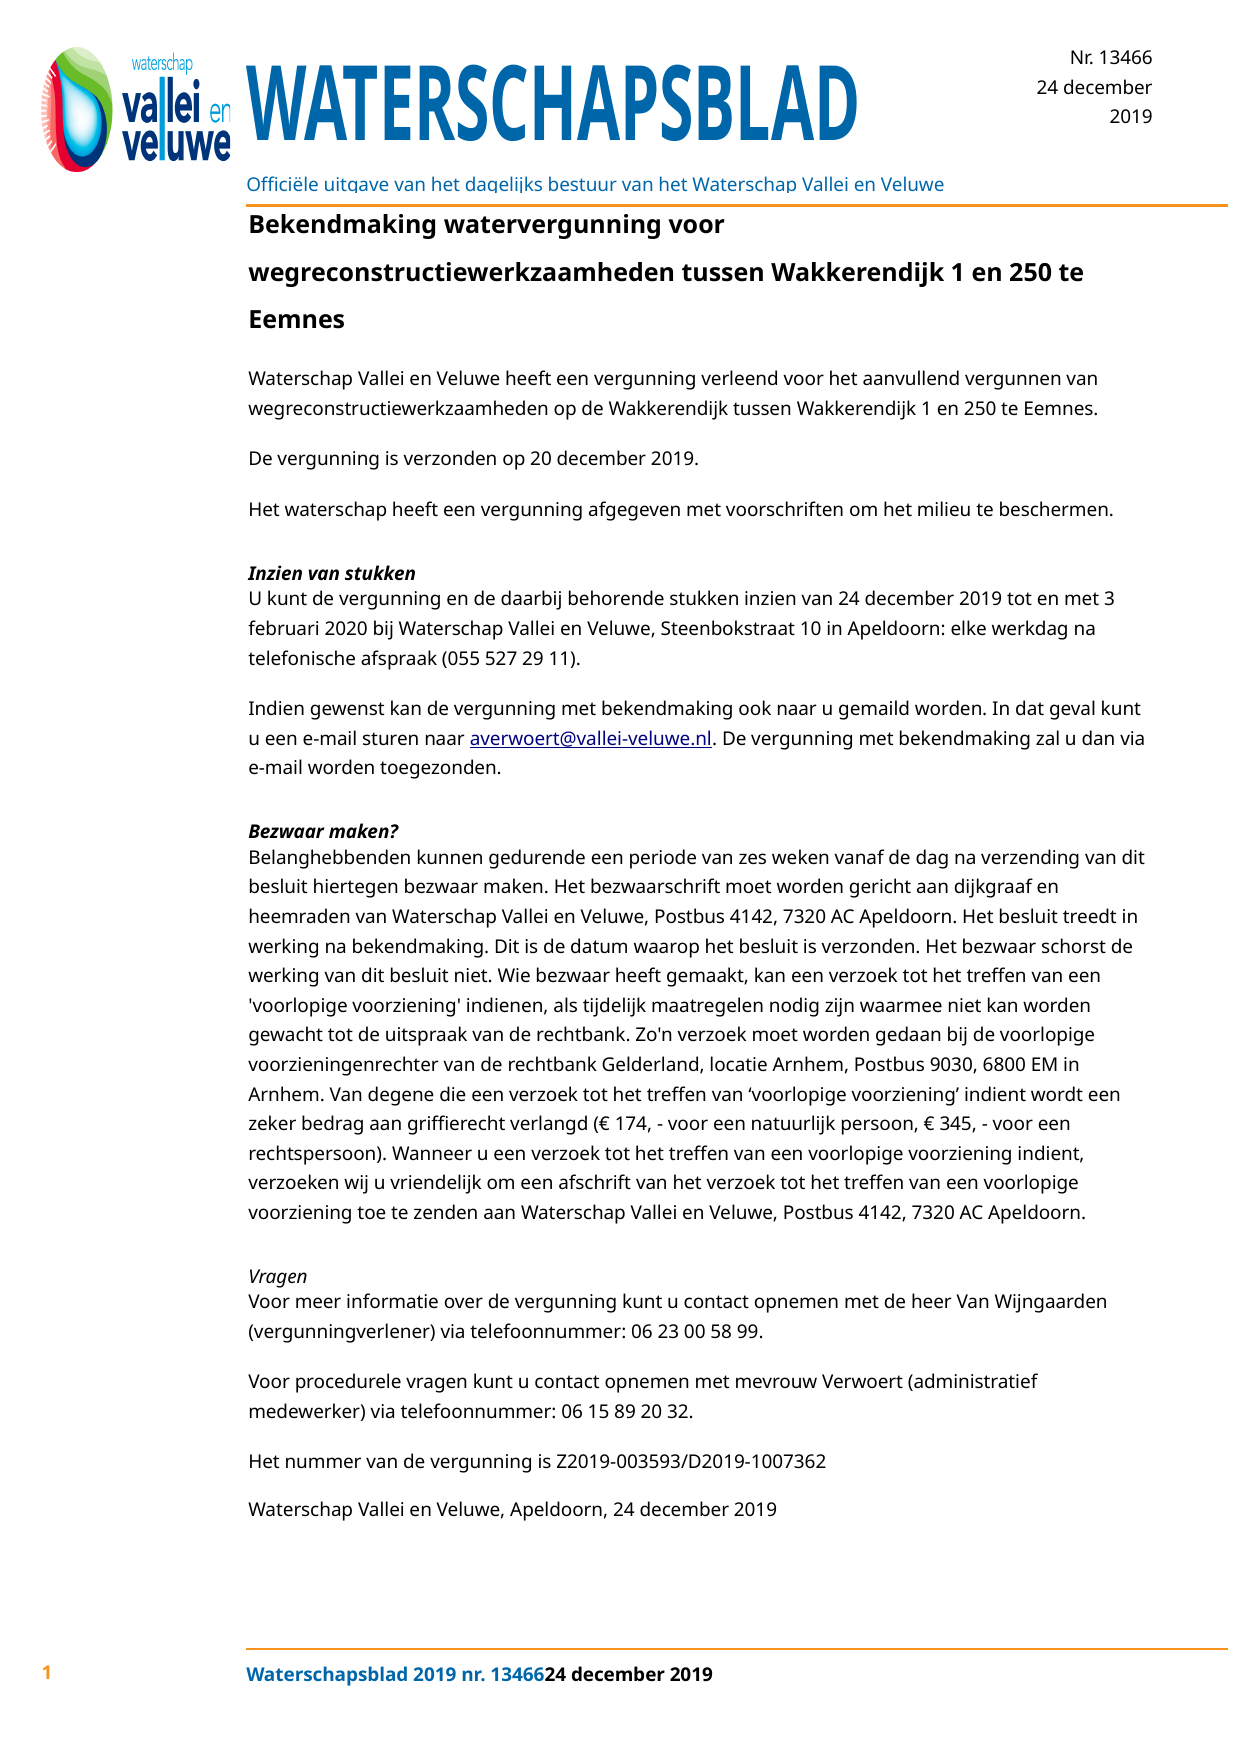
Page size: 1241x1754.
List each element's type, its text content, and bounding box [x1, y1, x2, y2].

picture [41, 47, 231, 172]
text Voor meer informatie over de vergunning kunt u contact opnemen met de heer Van Wijngaarden (vergunningverlener) via telefoonnummer: 06 23 00 58 99. [248, 1289, 1152, 1344]
text U kunt de vergunning en de daarbij behorende stukken inzien van 24 december 2019 tot en met 3 februari 2020 bij Waterschap Vallei en Veluwe, Steenbokstraat 10 in Apeldoorn: elke werkdag na telefonische afspraak (055 527 29 11). [248, 586, 1152, 671]
text De vergunning is verzonden op 20 december 2019. [248, 446, 1152, 471]
text Waterschap Vallei en Veluwe, Apeldoorn, 24 december 2019 [248, 1497, 1152, 1522]
text Bekendmaking watervergunning voor wegreconstructiewerkzaamheden tussen Wakkerendijk 1 en 250 te Eemnes [248, 207, 1152, 336]
text Voor procedurele vragen kunt u contact opnemen met mevrouw Verwoert (administratief medewerker) via telefoonnummer: 06 15 89 20 32. [248, 1369, 1152, 1424]
text Inzien van stukken [248, 560, 1152, 586]
text Het nummer van de vergunning is Z2019-003593/D2019-1007362 [248, 1449, 1152, 1474]
text Het waterschap heeft een vergunning afgegeven met voorschriften om het milieu te beschermen. [248, 496, 1152, 522]
text Belanghebbenden kunnen gedurende een periode van zes weken vanaf de dag na verzending van dit besluit hiertegen bezwaar maken. Het bezwaarschrift moet worden gericht aan dijkgraaf en heemraden van Waterschap Vallei en Veluwe, Postbus 4142, 7320 AC Apeldoorn. Het besluit treedt in werking na bekendmaking. Dit is de datum waarop het besluit is verzonden. Het bezwaar schorst de werking van dit besluit niet. Wie bezwaar heeft gemaakt, kan een verzoek tot het treffen van een 'voorlopige voorziening' indienen, als tijdelijk maatregelen nodig zijn waarmee niet kan worden gewacht tot de uitspraak van de rechtbank. Zo'n verzoek moet worden gedaan bij de voorlopige voorzieningenrechter van de rechtbank Gelderland, locatie Arnhem, Postbus 9030, 6800 EM in Arnhem. Van degene die een verzoek tot het treffen van ‘voorlopige voorziening’ indient wordt een zeker bedrag aan griffierecht verlangd (€ 174, - voor een natuurlijk persoon, € 345, - voor een rechtspersoon). Wanneer u een verzoek tot het treffen van een voorlopige voorziening indient, verzoeken wij u vriendelijk om een afschrift van het verzoek tot het treffen van een voorlopige voorziening toe te zenden aan Waterschap Vallei en Veluwe, Postbus 4142, 7320 AC Apeldoorn. [248, 844, 1152, 1225]
text Waterschap Vallei en Veluwe heeft een vergunning verleend voor het aanvullend vergunnen van wegreconstructiewerkzaamheden op de Wakkerendijk tussen Wakkerendijk 1 en 250 te Eemnes. [248, 366, 1152, 421]
text Vragen [248, 1263, 1152, 1289]
text Indien gewenst kan de vergunning met bekendmaking ook naar u gemaild worden. In dat geval kunt u een e-mail sturen naar averwoert@vallei-veluwe.nl. De vergunning met bekendmaking zal u dan via e-mail worden toegezonden. [248, 695, 1152, 780]
text Bezwaar maken? [248, 818, 1152, 844]
